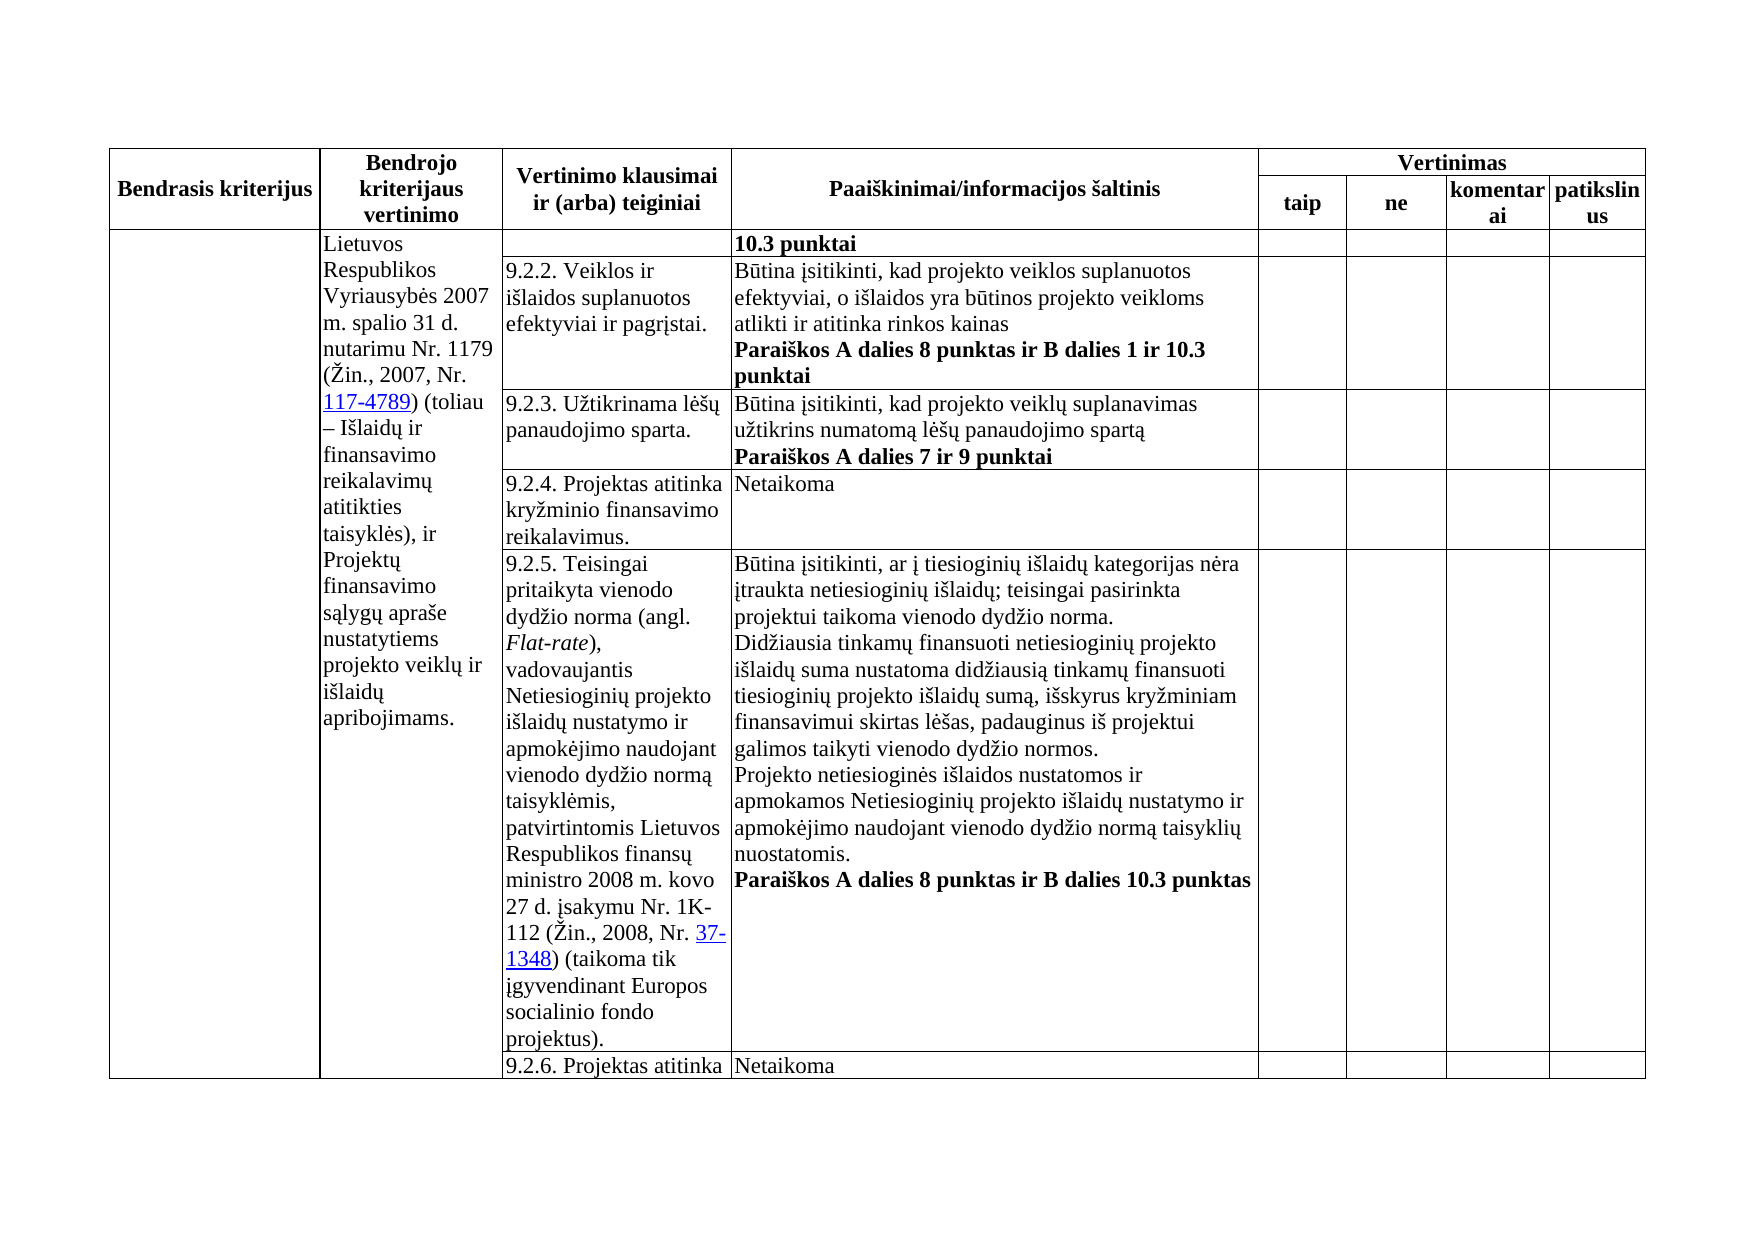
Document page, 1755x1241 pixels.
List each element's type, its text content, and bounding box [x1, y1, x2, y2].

table_cell [1259, 470, 1346, 549]
table_cell [1259, 390, 1346, 469]
table_cell [1347, 257, 1446, 389]
table_cell [1347, 390, 1446, 469]
table_cell [1259, 230, 1346, 256]
table_cell 9.2. Atitiktis Vykdomų pagal Lietuvos 2007–2013 metų Europos Sąjungos struktūrinės paramos panaudojimo strategiją ir ją įgyvendinančias veiksmų programas projektų išlaidų ir finansavimo reikalavimų atitikties taisyklėse, patvirtintose Lietuvos Respublikos Vyriausybės 2007 m. spalio 31 d. nutarimu Nr. 1179 (Žin., 2007, Nr. 117-4789) (toliau – Išlaidų ir finansavimo reikalavimų atitikties taisyklės), ir Projektų finansavimo sąlygų apraše nustatytiems projekto veiklų ir išlaidų apribojimams. [321, 230, 502, 1078]
table_cell 10.3 punktai [732, 230, 1258, 256]
table_cell Netaikoma [732, 470, 1258, 549]
table_cell 9.2.6. Projektas atitinka [503, 1052, 731, 1078]
table_cell [1447, 257, 1549, 389]
table_cell [1447, 470, 1549, 549]
table_header Bendrasis kriterijus [110, 149, 319, 229]
table_cell 9.2.4. Projektas atitinka kryžminio finansavimo reikalavimus. [503, 470, 731, 549]
table_cell [1550, 230, 1645, 256]
table_cell ne [1347, 176, 1446, 229]
table_header Paaiškinimai/informacijos šaltinis [732, 149, 1258, 229]
table_cell [1447, 1052, 1549, 1078]
table_cell Būtina įsitikinti, ar į tiesioginių išlaidų kategorijas nėra įtraukta netiesioginių išlaidų; teisingai pasirinkta projektui taikoma vienodo dydžio norma. Didžiausia tinkamų finansuoti netiesioginių projekto išlaidų suma nustatoma didžiausią tinkamų finansuoti tiesioginių projekto išlaidų sumą, išskyrus kryžminiam finansavimui skirtas lėšas, padauginus iš projektui galimos taikyti vienodo dydžio normos. Projekto netiesioginės išlaidos nustatomos ir apmokamos Netiesioginių projekto išlaidų nustatymo ir apmokėjimo naudojant vienodo dydžio normą taisyklių nuostatomis. Paraiškos A dalies 8 punktas ir B dalies 10.3 punktas [732, 550, 1258, 1051]
table_cell [1447, 550, 1549, 1051]
table_cell Būtina įsitikinti, kad projekto veiklos suplanuotos efektyviai, o išlaidos yra būtinos projekto veikloms atlikti ir atitinka rinkos kainas Paraiškos A dalies 8 punktas ir B dalies 1 ir 10.3 punktai [732, 257, 1258, 389]
table_cell [1550, 1052, 1645, 1078]
table_cell [1347, 230, 1446, 256]
table_cell [1550, 390, 1645, 469]
table_cell Būtina įsitikinti, kad projekto veiklų suplanavimas užtikrins numatomą lėšų panaudojimo spartą Paraiškos A dalies 7 ir 9 punktai [732, 390, 1258, 469]
table_cell taip [1259, 176, 1346, 229]
table_cell [1347, 550, 1446, 1051]
table_cell 9.2.2. Veiklos ir išlaidos suplanuotos efektyviai ir pagrįstai. [503, 257, 731, 389]
table_cell [1347, 470, 1446, 549]
table_cell [1447, 230, 1549, 256]
table_cell [1447, 390, 1549, 469]
table_cell [1550, 470, 1645, 549]
table_cell [1550, 257, 1645, 389]
table_cell [1347, 1052, 1446, 1078]
table_header Bendrojo kriterijaus vertinimo aspektai [321, 149, 502, 229]
table_cell Netaikoma [732, 1052, 1258, 1078]
table_cell patikslinus [1550, 176, 1645, 229]
table_cell [1550, 550, 1645, 1051]
table_header Vertinimas [1259, 149, 1645, 175]
table_cell komentarai [1447, 176, 1549, 229]
table_cell [110, 230, 319, 1078]
table_cell 9.2.5. Teisingai pritaikyta vienodo dydžio norma (angl. Flat-rate), vadovaujantis Netiesioginių projekto išlaidų nustatymo ir apmokėjimo naudojant vienodo dydžio normą taisyklėmis, patvirtintomis Lietuvos Respublikos finansų ministro 2008 m. kovo 27 d. įsakymu Nr. 1K-112 (Žin., 2008, Nr. 37-1348) (taikoma tik įgyvendinant Europos socialinio fondo projektus). [503, 550, 731, 1051]
table_cell 9.2.3. Užtikrinama lėšų panaudojimo sparta. [503, 390, 731, 469]
table_cell [503, 230, 731, 256]
table_header Vertinimo klausimai ir (arba) teiginiai [503, 149, 731, 229]
table_cell [1259, 257, 1346, 389]
table_cell [1259, 550, 1346, 1051]
table_cell [1259, 1052, 1346, 1078]
